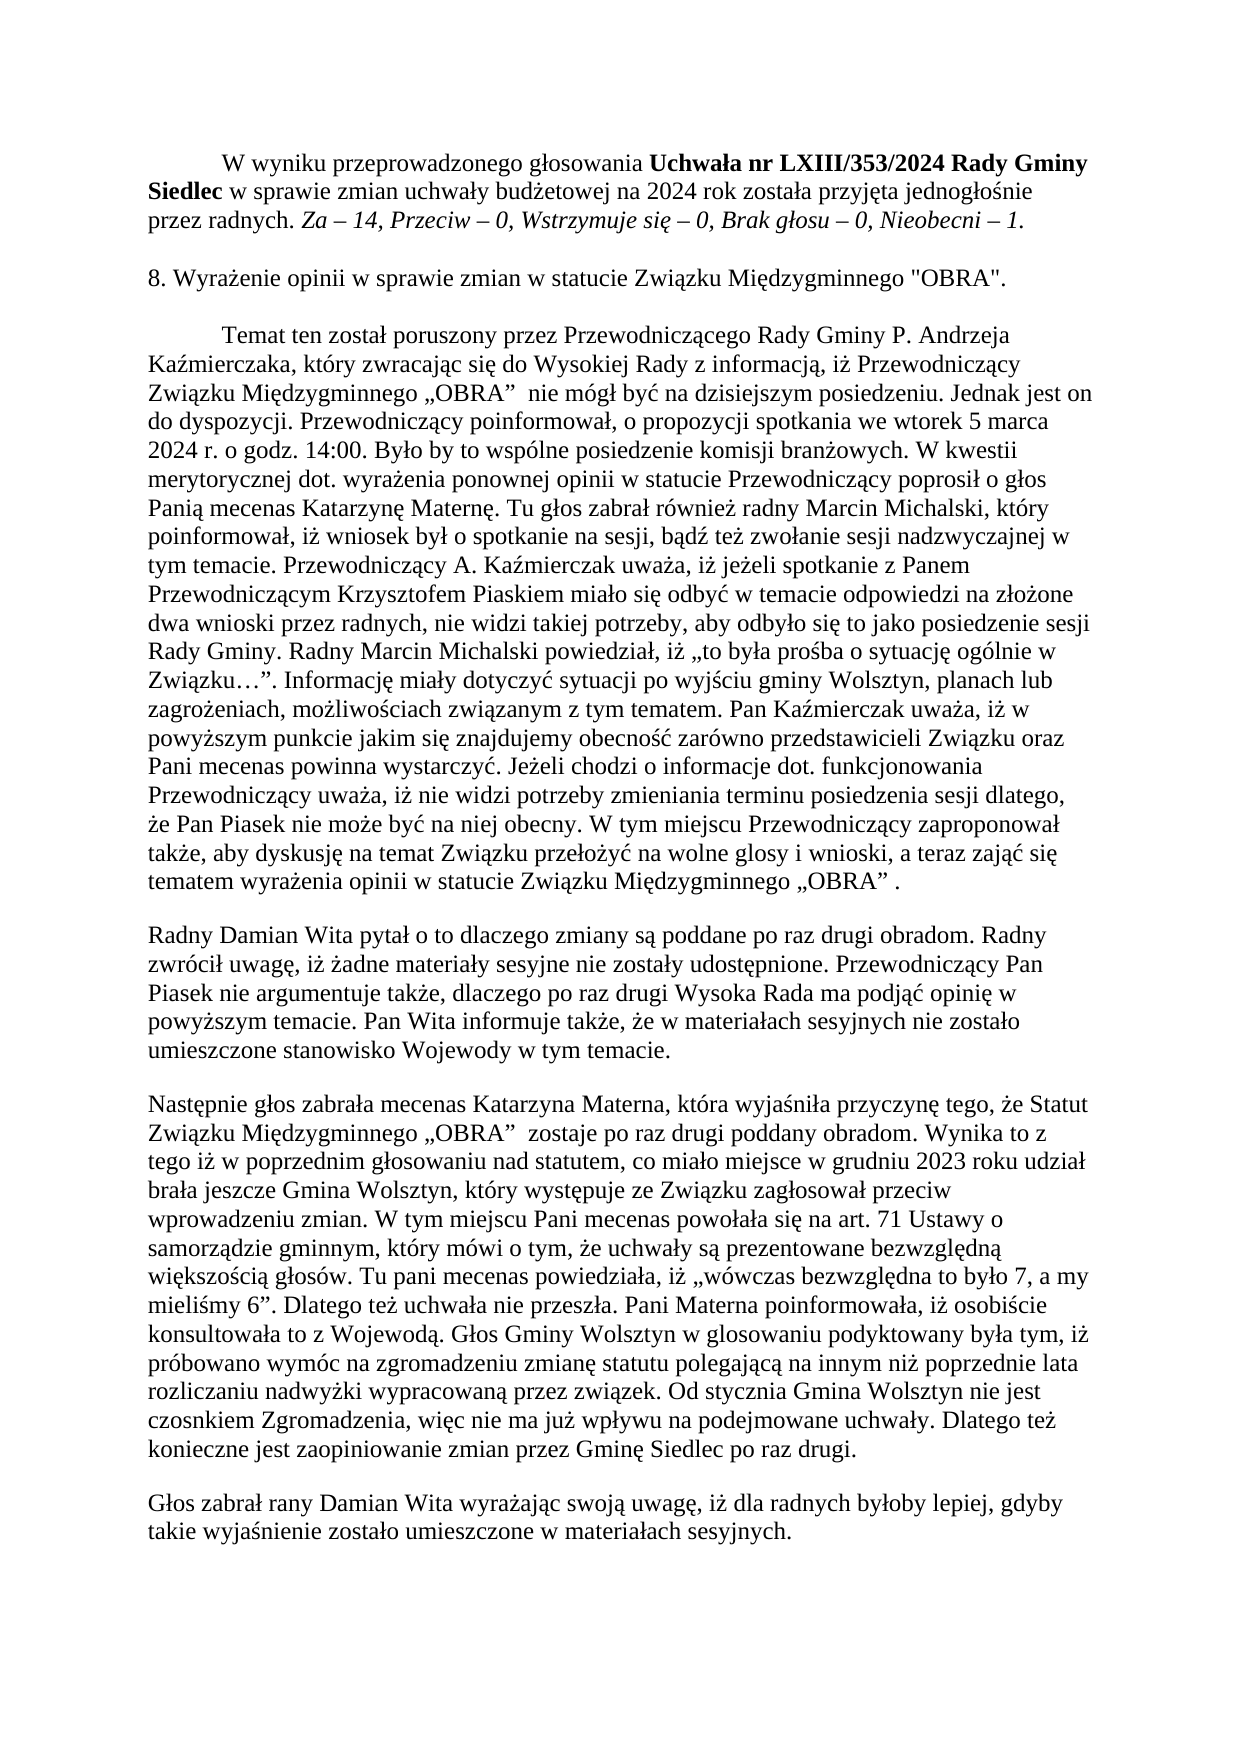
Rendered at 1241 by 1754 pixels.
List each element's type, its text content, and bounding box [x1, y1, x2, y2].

text W wyniku przeprowadzonego głosowania Uchwała nr LXIII/353/2024 Rady Gminy Siedlec w sprawie zmian uchwały budżetowej na 2024 rok została przyjęta jednogłośnie przez radnych. Za – 14, Przeciw – 0, Wstrzymuje się – 0, Brak głosu – 0, Nieobecni – 1. [148, 148, 1093, 234]
text Głos zabrał rany Damian Wita wyrażając swoją uwagę, iż dla radnych byłoby lepiej, gdyby takie wyjaśnienie zostało umieszczone w materiałach sesyjnych. [148, 1488, 1093, 1545]
text 8. Wyrażenie opinii w sprawie zmian w statucie Związku Międzygminnego "OBRA". Temat ten został poruszony przez Przewodniczącego Rady Gminy P. Andrzeja Kaźmierczaka, który zwracając się do Wysokiej Rady z informacją, iż Przewodniczący Związku Międzygminnego „OBRA” nie mógł być na dzisiejszym posiedzeniu. Jednak jest on do dyspozycji. Przewodniczący poinformował, o propozycji spotkania we wtorek 5 marca 2024 r. o godz. 14:00. Było by to wspólne posiedzenie komisji branżowych. W kwestii merytorycznej dot. wyrażenia ponownej opinii w statucie Przewodniczący poprosił o głos Panią mecenas Katarzynę Maternę. Tu głos zabrał również radny Marcin Michalski, który poinformował, iż wniosek był o spotkanie na sesji, bądź też zwołanie sesji nadzwyczajnej w tym temacie. Przewodniczący A. Kaźmierczak uważa, iż jeżeli spotkanie z Panem Przewodniczącym Krzysztofem Piaskiem miało się odbyć w temacie odpowiedzi na złożone dwa wnioski przez radnych, nie widzi takiej potrzeby, aby odbyło się to jako posiedzenie sesji Rady Gminy. Radny Marcin Michalski powiedział, iż „to była prośba o sytuację ogólnie w Związku…”. Informację miały dotyczyć sytuacji po wyjściu gminy Wolsztyn, planach lub zagrożeniach, możliwościach związanym z tym tematem. Pan Kaźmierczak uważa, iż w powyższym punkcie jakim się znajdujemy obecność zarówno przedstawicieli Związku oraz Pani mecenas powinna wystarczyć. Jeżeli chodzi o informacje dot. funkcjonowania Przewodniczący uważa, iż nie widzi potrzeby zmieniania terminu posiedzenia sesji dlatego, że Pan Piasek nie może być na niej obecny. W tym miejscu Przewodniczący zaproponował także, aby dyskusję na temat Związku przełożyć na wolne glosy i wnioski, a teraz zająć się tematem wyrażenia opinii w statucie Związku Międzygminnego „OBRA” . [148, 234, 1093, 895]
text Następnie głos zabrała mecenas Katarzyna Materna, która wyjaśniła przyczynę tego, że Statut Związku Międzygminnego „OBRA” zostaje po raz drugi poddany obradom. Wynika to z tego iż w poprzednim głosowaniu nad statutem, co miało miejsce w grudniu 2023 roku udział brała jeszcze Gmina Wolsztyn, który występuje ze Związku zagłosował przeciw wprowadzeniu zmian. W tym miejscu Pani mecenas powołała się na art. 71 Ustawy o samorządzie gminnym, który mówi o tym, że uchwały są prezentowane bezwzględną większością głosów. Tu pani mecenas powiedziała, iż „wówczas bezwzględna to było 7, a my mieliśmy 6”. Dlatego też uchwała nie przeszła. Pani Materna poinformowała, iż osobiście konsultowała to z Wojewodą. Głos Gminy Wolsztyn w glosowaniu podyktowany była tym, iż próbowano wymóc na zgromadzeniu zmianę statutu polegającą na innym niż poprzednie lata rozliczaniu nadwyżki wypracowaną przez związek. Od stycznia Gmina Wolsztyn nie jest czosnkiem Zgromadzenia, więc nie ma już wpływu na podejmowane uchwały. Dlatego też konieczne jest zaopiniowanie zmian przez Gminę Siedlec po raz drugi. [148, 1089, 1093, 1463]
text Radny Damian Wita pytał o to dlaczego zmiany są poddane po raz drugi obradom. Radny zwrócił uwagę, iż żadne materiały sesyjne nie zostały udostępnione. Przewodniczący Pan Piasek nie argumentuje także, dlaczego po raz drugi Wysoka Rada ma podjąć opinię w powyższym temacie. Pan Wita informuje także, że w materiałach sesyjnych nie zostało umieszczone stanowisko Wojewody w tym temacie. [148, 920, 1093, 1064]
